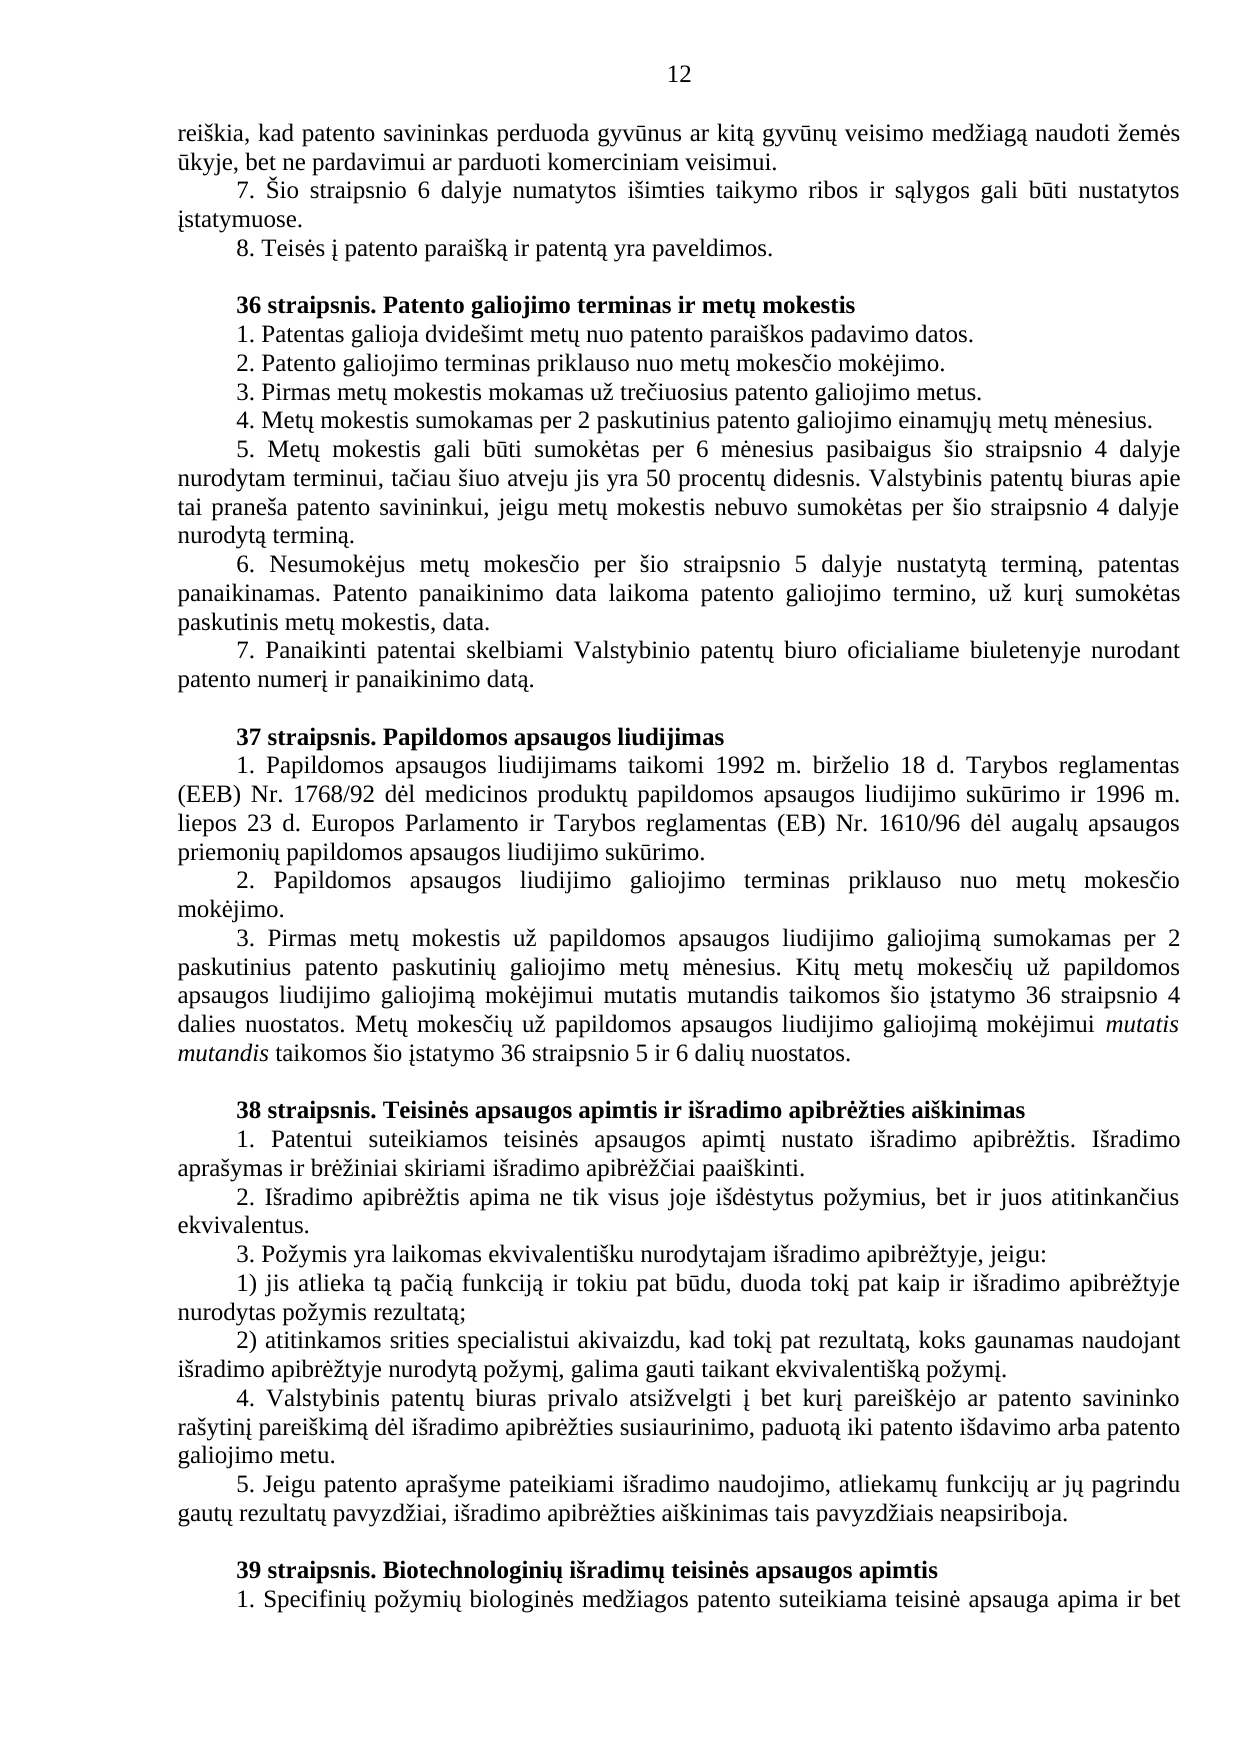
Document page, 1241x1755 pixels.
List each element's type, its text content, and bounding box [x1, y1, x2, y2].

text 36 straipsnis. Patento galiojimo terminas ir metų mokestis [177, 291, 1181, 319]
text 5. Metų mokestis gali būti sumokėtas per 6 mėnesius pasibaigus šio straipsnio 4 dalyje nurodytam terminui, tačiau šiuo atveju jis yra 50 procentų didesnis. Valstybinis patentų biuras apie tai praneša patento savininkui, jeigu metų mokestis nebuvo sumokėtas per šio straipsnio 4 dalyje nurodytą terminą. [177, 434, 1181, 549]
text 4. Valstybinis patentų biuras privalo atsižvelgti į bet kurį pareiškėjo ar patento savininko rašytinį pareiškimą dėl išradimo apibrėžties susiaurinimo, paduotą iki patento išdavimo arba patento galiojimo metu. [177, 1383, 1181, 1469]
text 2. Papildomos apsaugos liudijimo galiojimo terminas priklauso nuo metų mokesčio mokėjimo. [177, 866, 1181, 923]
text 4. Metų mokestis sumokamas per 2 paskutinius patento galiojimo einamųjų metų mėnesius. [177, 406, 1181, 434]
text 5. Jeigu patento aprašyme pateikiami išradimo naudojimo, atliekamų funkcijų ar jų pagrindu gautų rezultatų pavyzdžiai, išradimo apibrėžties aiškinimas tais pavyzdžiais neapsiriboja. [177, 1469, 1181, 1527]
text 7. Panaikinti patentai skelbiami Valstybinio patentų biuro oficialiame biuletenyje nurodant patento numerį ir panaikinimo datą. [177, 636, 1181, 693]
text reiškia, kad patento savininkas perduoda gyvūnus ar kitą gyvūnų veisimo medžiagą naudoti žemės ūkyje, bet ne pardavimui ar parduoti komerciniam veisimui. [177, 118, 1181, 176]
text 39 straipsnis. Biotechnologinių išradimų teisinės apsaugos apimtis [177, 1556, 1181, 1584]
text 1. Papildomos apsaugos liudijimams taikomi 1992 m. birželio 18 d. Tarybos reglamentas (EEB) Nr. 1768/92 dėl medicinos produktų papildomos apsaugos liudijimo sukūrimo ir 1996 m. liepos 23 d. Europos Parlamento ir Tarybos reglamentas (EB) Nr. 1610/96 dėl augalų apsaugos priemonių papildomos apsaugos liudijimo sukūrimo. [177, 751, 1181, 866]
text 6. Nesumokėjus metų mokesčio per šio straipsnio 5 dalyje nustatytą terminą, patentas panaikinamas. Patento panaikinimo data laikoma patento galiojimo termino, už kurį sumokėtas paskutinis metų mokestis, data. [177, 549, 1181, 636]
text 2. Patento galiojimo terminas priklauso nuo metų mokesčio mokėjimo. [177, 348, 1181, 377]
text 1. Patentui suteikiamos teisinės apsaugos apimtį nustato išradimo apibrėžtis. Išradimo aprašymas ir brėžiniai skiriami išradimo apibrėžčiai paaiškinti. [177, 1124, 1181, 1182]
text 7. Šio straipsnio 6 dalyje numatytos išimties taikymo ribos ir sąlygos gali būti nustatytos įstatymuose. [177, 176, 1181, 233]
text 2) atitinkamos srities specialistui akivaizdu, kad tokį pat rezultatą, koks gaunamas naudojant išradimo apibrėžtyje nurodytą požymį, galima gauti taikant ekvivalentišką požymį. [177, 1326, 1181, 1383]
text 37 straipsnis. Papildomos apsaugos liudijimas [177, 722, 1181, 751]
text 2. Išradimo apibrėžtis apima ne tik visus joje išdėstytus požymius, bet ir juos atitinkančius ekvivalentus. [177, 1182, 1181, 1239]
text 3. Pirmas metų mokestis mokamas už trečiuosius patento galiojimo metus. [177, 377, 1181, 406]
text 8. Teisės į patento paraišką ir patentą yra paveldimos. [177, 233, 1181, 262]
text 1. Patentas galioja dvidešimt metų nuo patento paraiškos padavimo datos. [177, 319, 1181, 348]
text 3. Pirmas metų mokestis už papildomos apsaugos liudijimo galiojimą sumokamas per 2 paskutinius patento paskutinių galiojimo metų mėnesius. Kitų metų mokesčių už papildomos apsaugos liudijimo galiojimą mokėjimui mutatis mutandis taikomos šio įstatymo 36 straipsnio 4 dalies nuostatos. Metų mokesčių už papildomos apsaugos liudijimo galiojimą mokėjimui mutatis mutandis taikomos šio įstatymo 36 straipsnio 5 ir 6 dalių nuostatos. [177, 923, 1181, 1067]
text 38 straipsnis. Teisinės apsaugos apimtis ir išradimo apibrėžties aiškinimas [177, 1096, 1181, 1124]
text 1. Specifinių požymių biologinės medžiagos patento suteikiama teisinė apsauga apima ir bet [177, 1584, 1181, 1613]
text 3. Požymis yra laikomas ekvivalentišku nurodytajam išradimo apibrėžtyje, jeigu: [177, 1239, 1181, 1268]
text 1) jis atlieka tą pačią funkciją ir tokiu pat būdu, duoda tokį pat kaip ir išradimo apibrėžtyje nurodytas požymis rezultatą; [177, 1268, 1181, 1326]
